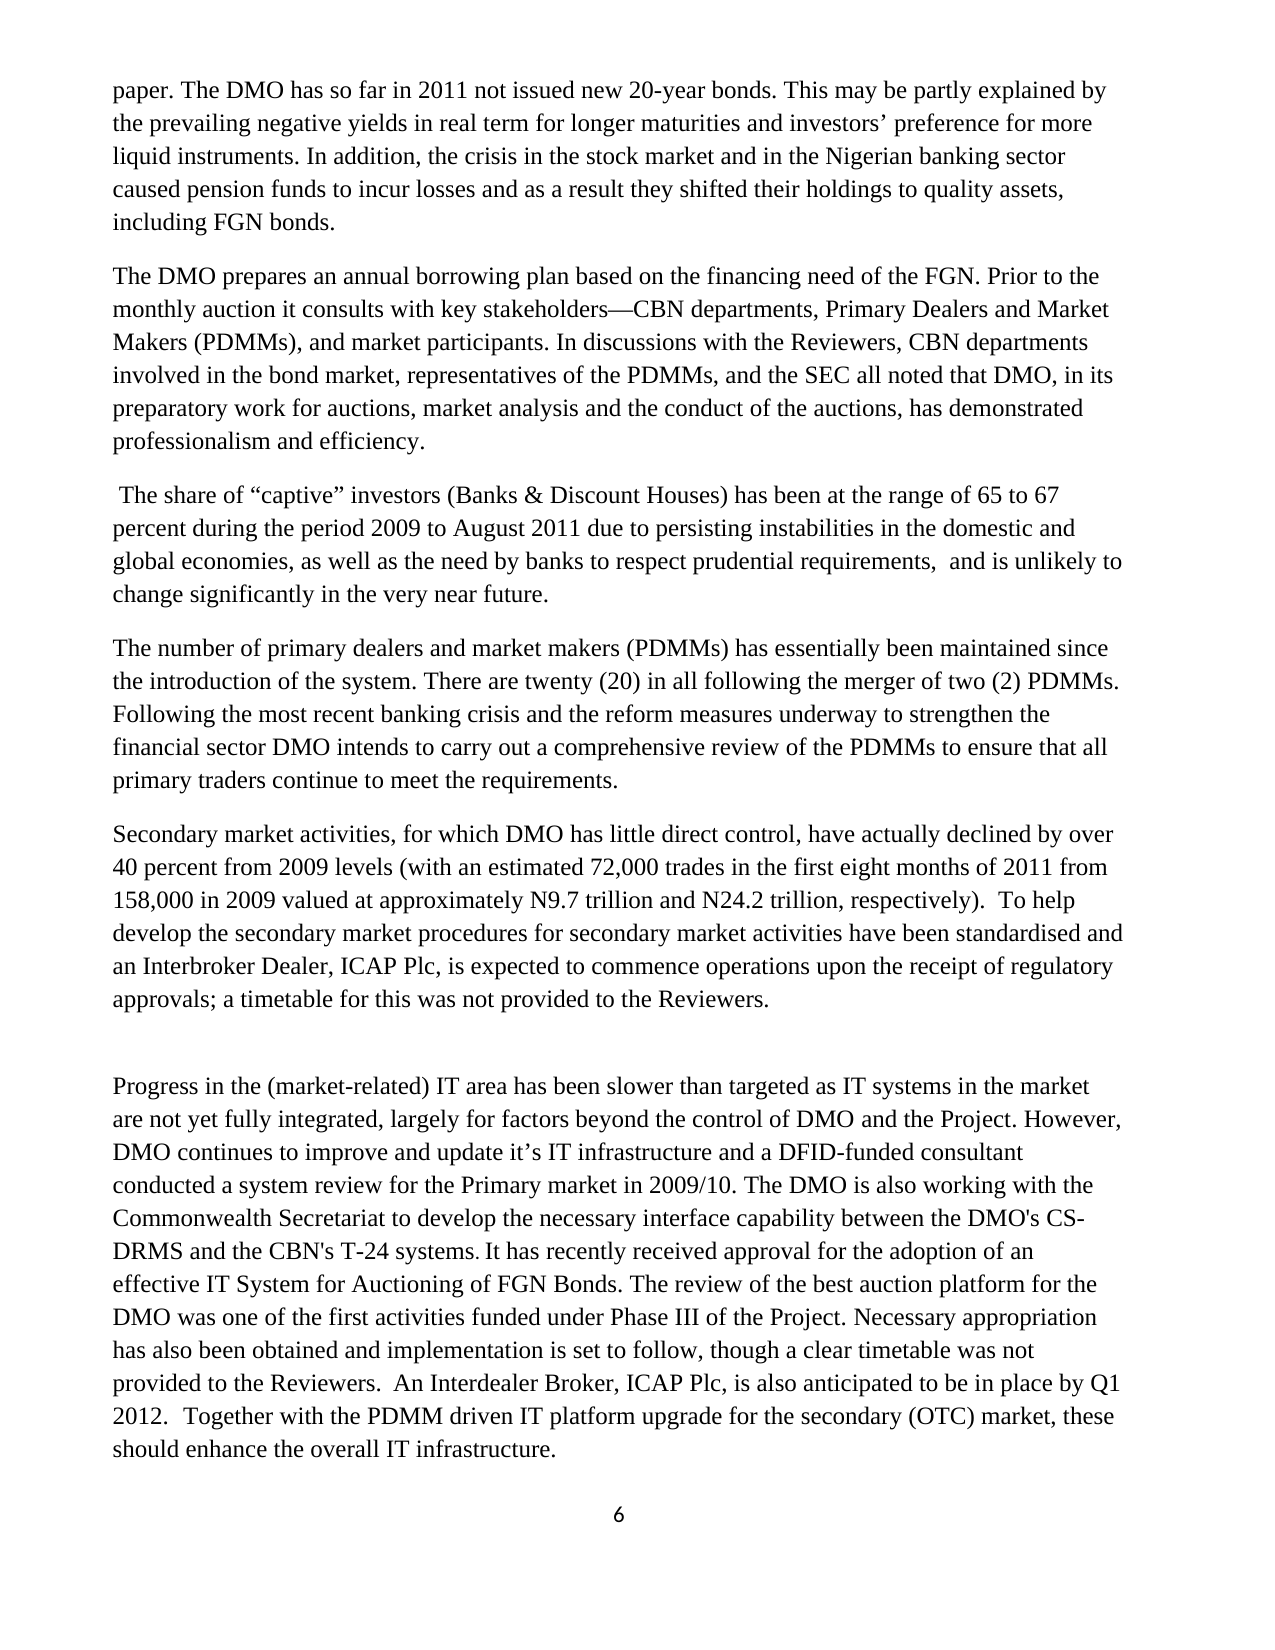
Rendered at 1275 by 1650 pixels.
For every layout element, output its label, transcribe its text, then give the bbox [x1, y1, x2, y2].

text Progress in the (market-related) IT area has been slower than targeted as IT systems in the market are not yet fully integrated, largely for factors beyond the control of DMO and the Project. However, DMO continues to improve and update it’s IT infrastructure and a DFID-funded consultant conducted a system review for the Primary market in 2009/10. The DMO is also working with the Commonwealth Secretariat to develop the necessary interface capability between the DMO's CS-DRMS and the CBN's T-24 systems. It has recently received approval for the adoption of an effective IT System for Auctioning of FGN Bonds. The review of the best auction platform for the DMO was one of the first activities funded under Phase III of the Project. Necessary appropriation has also been obtained and implementation is set to follow, though a clear timetable was not provided to the Reviewers. An Interdealer Broker, ICAP Plc, is also anticipated to be in place by Q1 2012. Together with the PDMM driven IT platform upgrade for the secondary (OTC) market, these should enhance the overall IT infrastructure. [112, 1071, 1125, 1463]
text The number of primary dealers and market makers (PDMMs) has essentially been maintained since the introduction of the system. There are twenty (20) in all following the merger of two (2) PDMMs. Following the most recent banking crisis and the reform measures underway to strengthen the financial sector DMO intends to carry out a comprehensive review of the PDMMs to ensure that all primary traders continue to meet the requirements. [112, 633, 1125, 794]
text paper. The DMO has so far in 2011 not issued new 20-year bonds. This may be partly explained by the prevailing negative yields in real term for longer maturities and investors’ preference for more liquid instruments. In addition, the crisis in the stock market and in the Nigerian banking sector caused pension funds to incur losses and as a result they shifted their holdings to quality assets, including FGN bonds. [112, 75, 1125, 236]
text The DMO prepares an annual borrowing plan based on the financing need of the FGN. Prior to the monthly auction it consults with key stakeholders—CBN departments, Primary Dealers and Market Makers (PDMMs), and market participants. In discussions with the Reviewers, CBN departments involved in the bond market, representatives of the PDMMs, and the SEC all noted that DMO, in its preparatory work for auctions, market analysis and the conduct of the auctions, has demonstrated professionalism and efficiency. [112, 261, 1125, 455]
text Secondary market activities, for which DMO has little direct control, have actually declined by over 40 percent from 2009 levels (with an estimated 72,000 trades in the first eight months of 2011 from 158,000 in 2009 valued at approximately N9.7 trillion and N24.2 trillion, respectively). To help develop the secondary market procedures for secondary market activities have been standardised and an Interbroker Dealer, ICAP Plc, is expected to commence operations upon the receipt of regulatory approvals; a timetable for this was not provided to the Reviewers. [112, 819, 1125, 1013]
text The share of “captive” investors (Banks & Discount Houses) has been at the range of 65 to 67 percent during the period 2009 to August 2011 due to persisting instabilities in the domestic and global economies, as well as the need by banks to respect prudential requirements, and is unlikely to change significantly in the very near future. [112, 480, 1125, 608]
